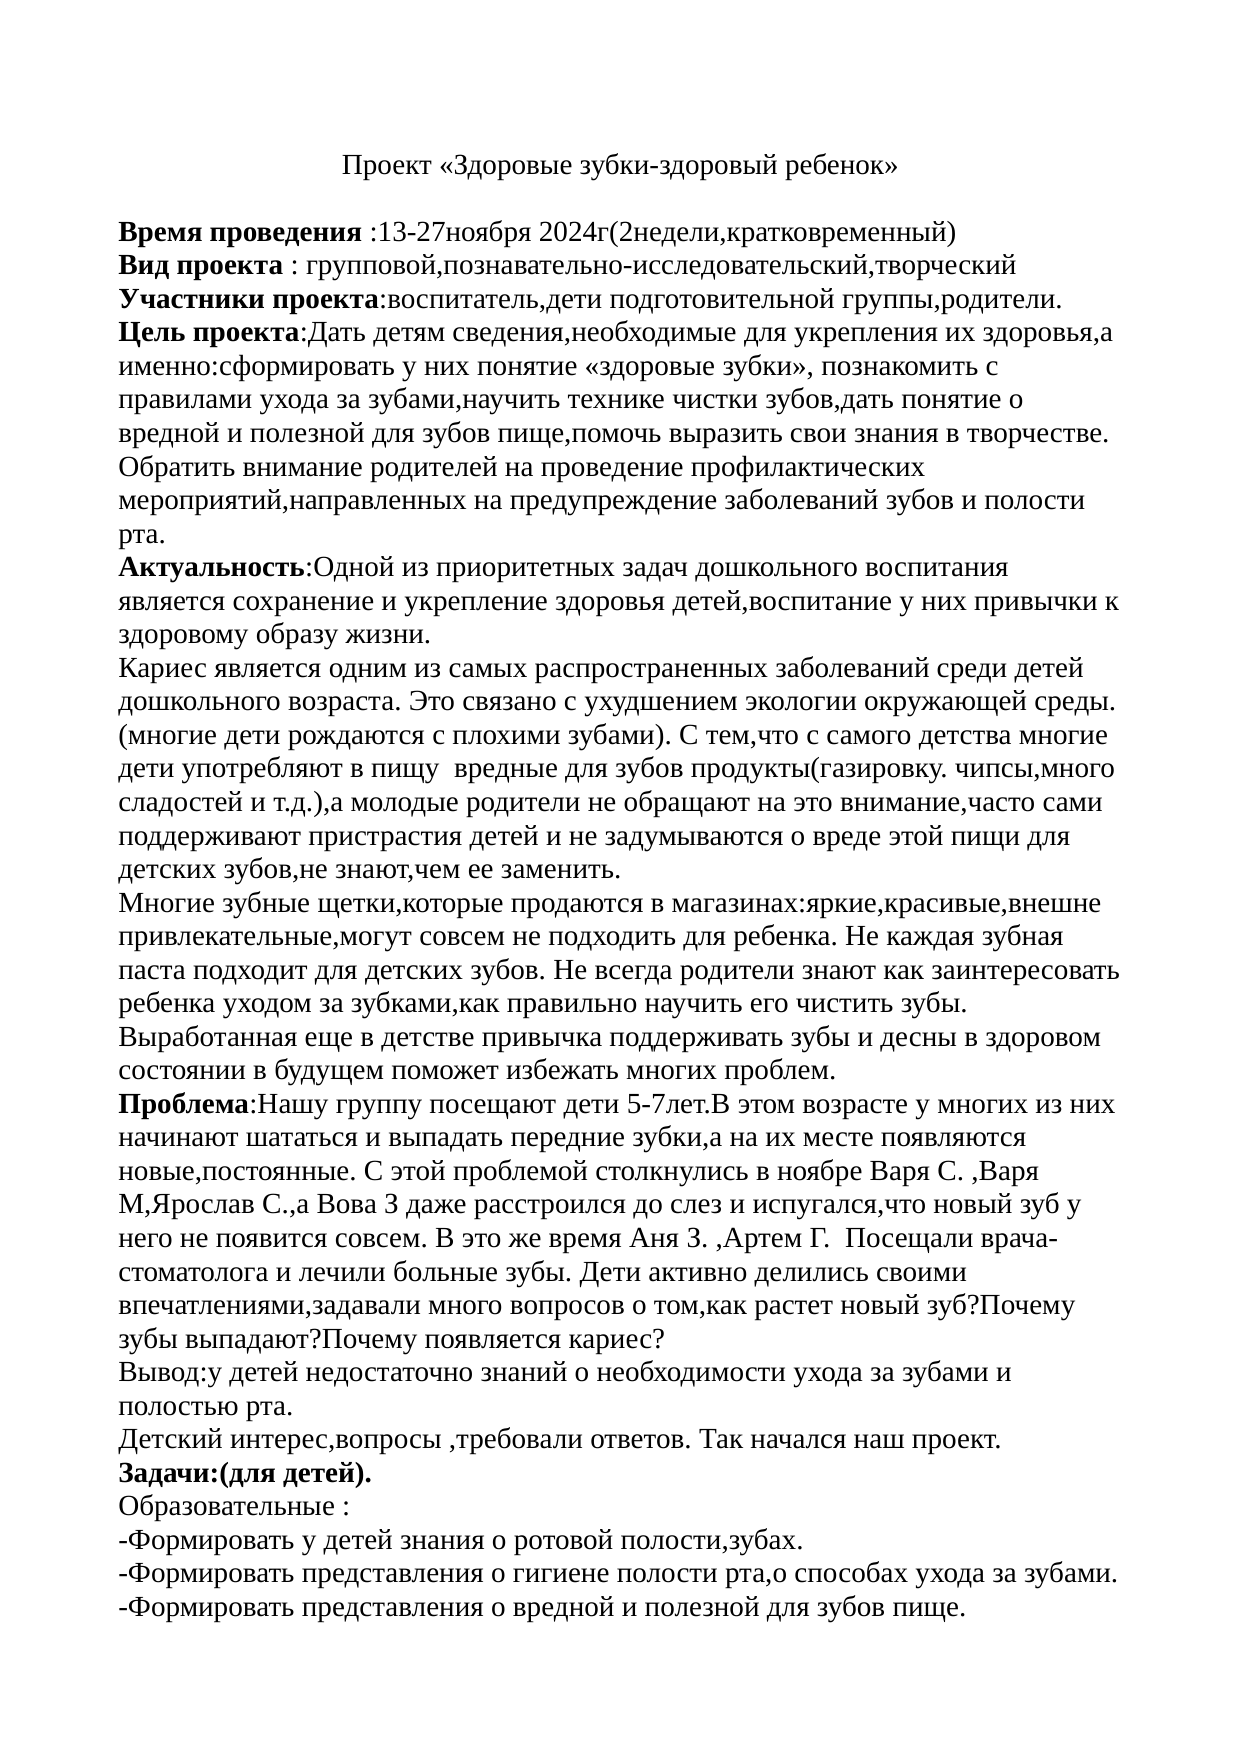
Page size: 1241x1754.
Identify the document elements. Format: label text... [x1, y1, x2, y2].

text Цель проекта:Дать детям сведения,необходимые для укрепления их здоровья,а именно:сформировать у них понятие «здоровые зубки», познакомить с правилами ухода за зубами,научить технике чистки зубов,дать понятие о вредной и полезной для зубов пище,помочь выразить свои знания в творчестве. [118, 314, 1122, 449]
text Задачи:(для детей). [118, 1455, 1122, 1488]
text Актуальность:Одной из приоритетных задач дошкольного воспитания является сохранение и укрепление здоровья детей,воспитание у них привычки к здоровому образу жизни. [118, 549, 1122, 650]
text Проект «Здоровые зубки-здоровый ребенок» [118, 147, 1122, 180]
text Образовательные : [118, 1488, 1122, 1522]
text -Формировать у детей знания о ротовой полости,зубах. [118, 1522, 1122, 1556]
text Многие зубные щетки,которые продаются в магазинах:яркие,красивые,внешне привлекательные,могут совсем не подходить для ребенка. Не каждая зубная паста подходит для детских зубов. Не всегда родители знают как заинтересовать ребенка уходом за зубками,как правильно научить его чистить зубы. [118, 885, 1122, 1019]
text Вид проекта : групповой,познавательно-исследовательский,творческий [118, 247, 1122, 281]
text Детский интерес,вопросы ,требовали ответов. Так начался наш проект. [118, 1421, 1122, 1455]
text Проблема:Нашу группу посещают дети 5-7лет.В этом возрасте у многих из них начинают шататься и выпадать передние зубки,а на их месте появляются новые,постоянные. С этой проблемой столкнулись в ноябре Варя С. ,Варя М,Ярослав С.,а Вова З даже расстроился до слез и испугался,что новый зуб у него не появится совсем. В это же время Аня З. ,Артем Г. Посещали врача-стоматолога и лечили больные зубы. Дети активно делились своими впечатлениями,задавали много вопросов о том,как растет новый зуб?Почему зубы выпадают?Почему появляется кариес? [118, 1086, 1122, 1354]
text Вывод:у детей недостаточно знаний о необходимости ухода за зубами и полостью рта. [118, 1354, 1122, 1421]
text Участники проекта:воспитатель,дети подготовительной группы,родители. [118, 281, 1122, 314]
text Время проведения :13-27ноября 2024г(2недели,кратковременный) [118, 214, 1122, 247]
text -Формировать представления о вредной и полезной для зубов пище. [118, 1589, 1122, 1623]
text Выработанная еще в детстве привычка поддерживать зубы и десны в здоровом состоянии в будущем поможет избежать многих проблем. [118, 1019, 1122, 1086]
text Обратить внимание родителей на проведение профилактических мероприятий,направленных на предупреждение заболеваний зубов и полости рта. [118, 449, 1122, 549]
text Кариес является одним из самых распространенных заболеваний среди детей дошкольного возраста. Это связано с ухудшением экологии окружающей среды.(многие дети рождаются с плохими зубами). С тем,что с самого детства многие дети употребляют в пищу вредные для зубов продукты(газировку. чипсы,много сладостей и т.д.),а молодые родители не обращают на это внимание,часто сами поддерживают пристрастия детей и не задумываются о вреде этой пищи для детских зубов,не знают,чем ее заменить. [118, 650, 1122, 885]
text -Формировать представления о гигиене полости рта,о способах ухода за зубами. [118, 1556, 1122, 1589]
